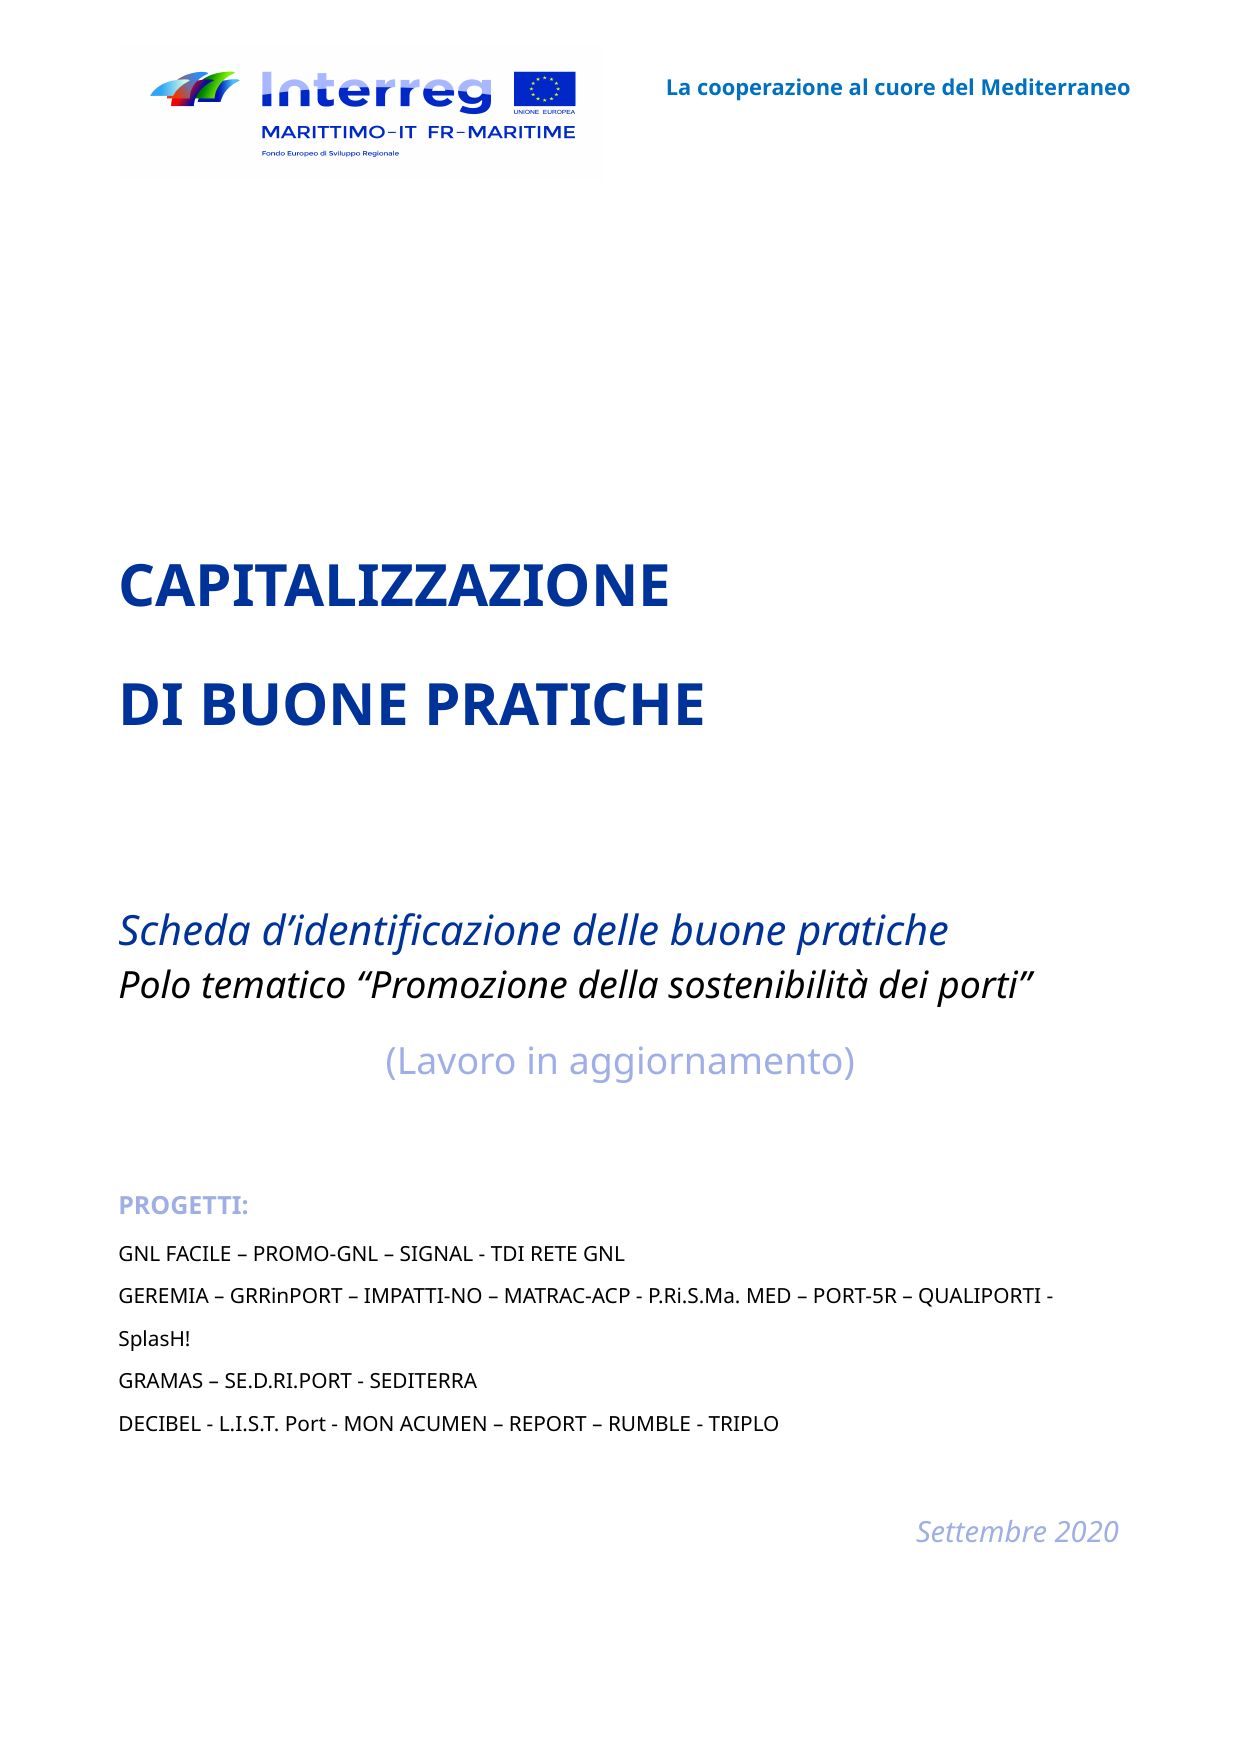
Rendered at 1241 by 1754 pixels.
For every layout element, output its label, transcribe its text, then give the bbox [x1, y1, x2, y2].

text Scheda d’identificazione delle buone pratiche [118, 901, 1122, 958]
text Polo tematico “Promozione della sostenibilità dei porti” [118, 958, 1122, 1009]
text GNL FACILE – PROMO-GNL – SIGNAL - TDI RETE GNL [118, 1239, 1122, 1267]
text CAPITALIZZAZIONE [118, 544, 1122, 623]
text DI BUONE PRATICHE [118, 663, 1122, 742]
text DECIBEL - L.I.S.T. Port - MON ACUMEN – REPORT – RUMBLE - TRIPLO [118, 1409, 1122, 1438]
text GRAMAS – SE.D.RI.PORT - SEDITERRA [118, 1367, 1122, 1395]
text PROGETTI: [118, 1188, 1122, 1222]
text Settembre 2020 [118, 1511, 1122, 1551]
text (Lavoro in aggiornamento) [118, 1034, 1122, 1086]
picture [120, 46, 606, 181]
text GEREMIA – GRRinPORT – IMPATTI-NO – MATRAC-ACP - P.Ri.S.Ma. MED – PORT-5R – QUALIPORTI - SplasH! [118, 1281, 1122, 1352]
